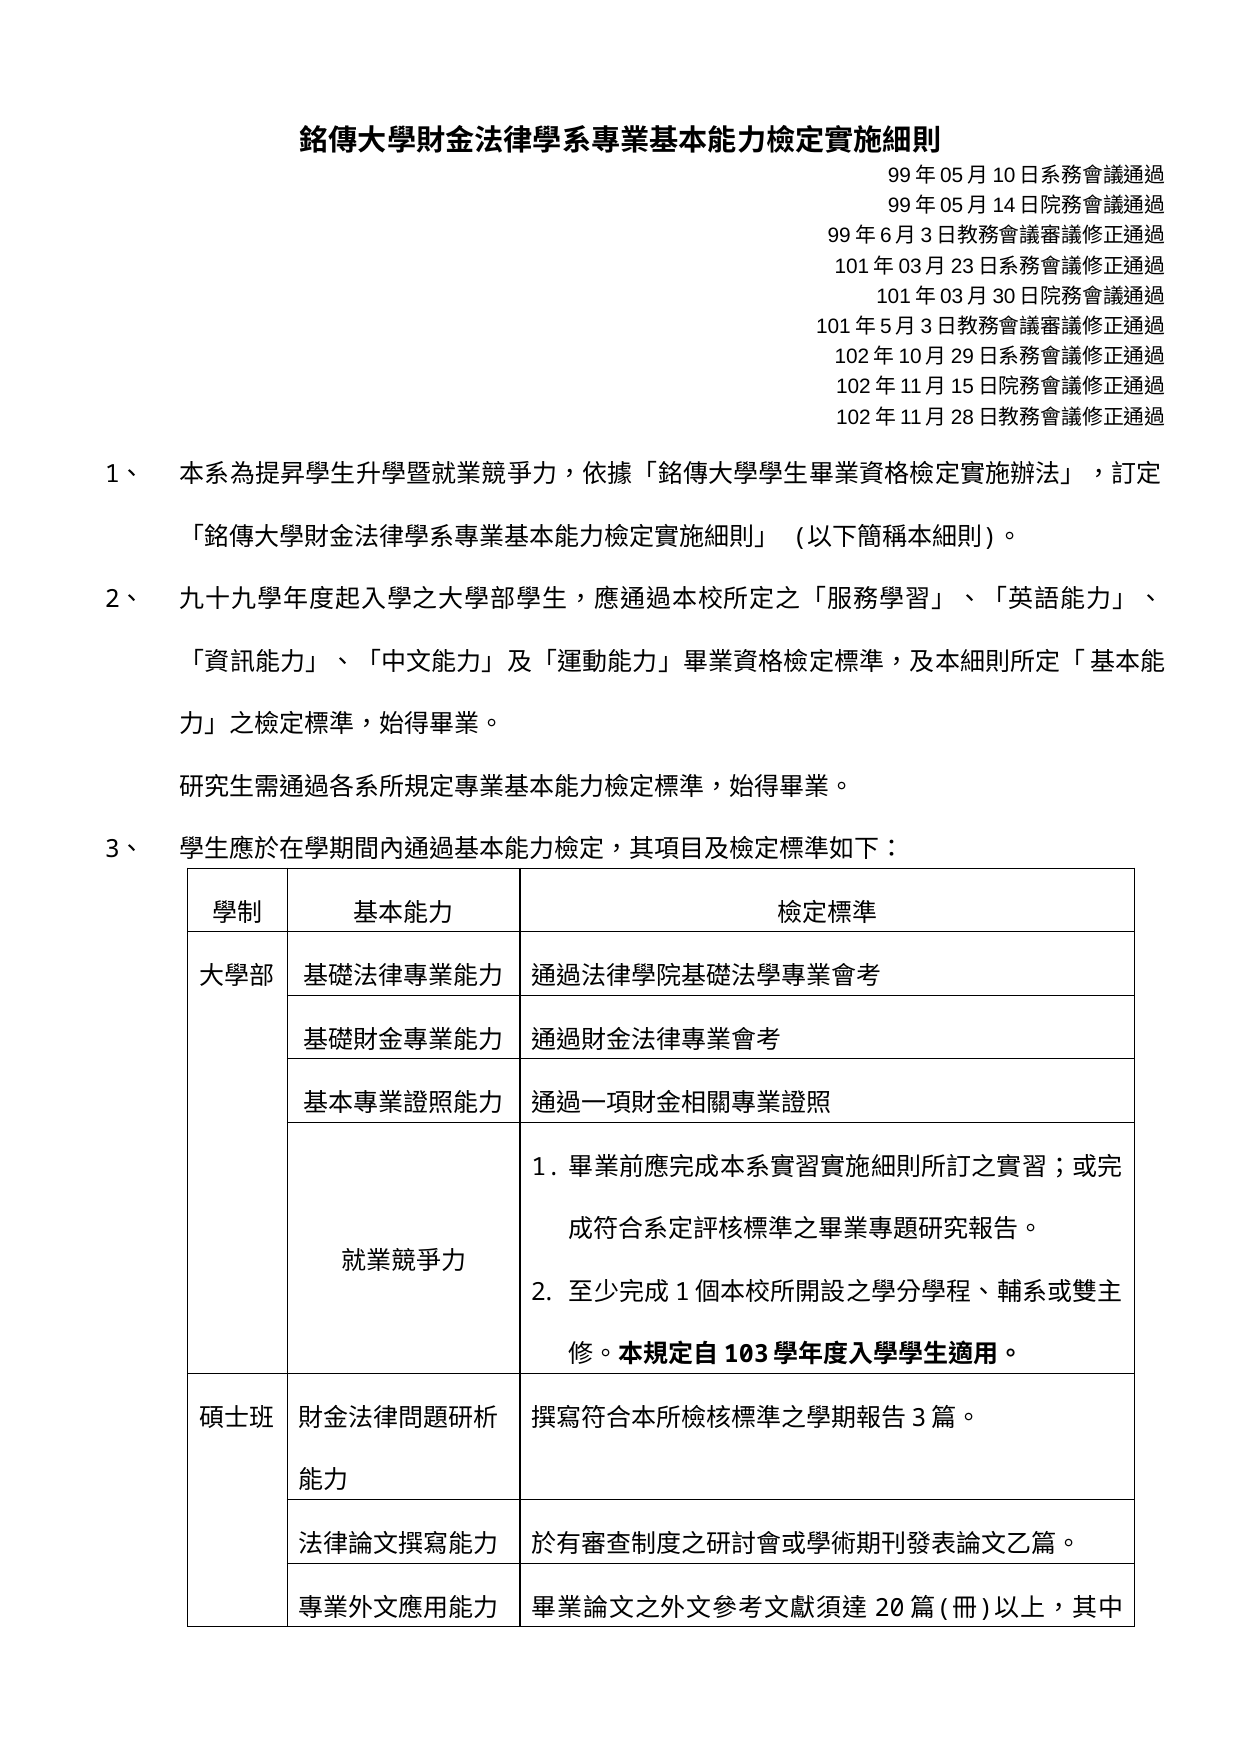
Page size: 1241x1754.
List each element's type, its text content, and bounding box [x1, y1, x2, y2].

text 99年6月3日教務會議審議修正通過 [75, 219, 1165, 249]
table_cell 專業外文應用能力 [288, 1564, 519, 1626]
table_cell 基礎法律專業能力 [288, 932, 519, 995]
text 101年5月3日教務會議審議修正通過 [75, 309, 1165, 339]
table_cell 基礎財金專業能力 [288, 996, 519, 1058]
table_cell 基本專業證照能力 [288, 1059, 519, 1122]
list 本系為提昇學生升學暨就業競爭力，依據「銘傳大學學生畢業資格檢定實施辦法」，訂定「銘傳大學財金法律學系專業基本能力檢定實施細則」 (以下簡稱本細則)。 [104, 430, 1165, 555]
text 銘傳大學財金法律學系專業基本能力檢定實施細則 [75, 96, 1165, 158]
table_cell 財金法律問題研析能力 [288, 1374, 519, 1499]
text 102年11月15日院務會議修正通過 [75, 370, 1165, 400]
table_cell 碩士班 [188, 1374, 287, 1626]
text 101年03月23日系務會議修正通過 [75, 249, 1165, 279]
text 101年03月30日院務會議通過 [75, 279, 1165, 309]
table_cell 大學部 [188, 932, 287, 1373]
table_cell 通過法律學院基礎法學專業會考 [521, 932, 1134, 995]
table_cell 通過一項財金相關專業證照 [521, 1059, 1134, 1122]
list 九十九學年度起入學之大學部學生，應通過本校所定之「服務學習」、「英語能力」、「資訊能力」、「中文能力」及「運動能力」畢業資格檢定標準，及本細則所定「基本能力」之檢定標準，始得畢業。 [104, 555, 1165, 743]
table_cell 於有審查制度之研討會或學術期刊發表論文乙篇。 [521, 1500, 1134, 1562]
text 102年11月28日教務會議修正通過 [75, 400, 1165, 430]
table_cell 畢業前應完成本系實習實施細則所訂之實習；或完成符合系定評核標準之畢業專題研究報告。 至少完成1個本校所開設之學分學程、輔系或雙主修。本規定自103學年度入學學生適用。 [521, 1123, 1134, 1373]
table_header 檢定標準 [521, 869, 1134, 931]
text 99年05月10日系務會議通過 [75, 158, 1165, 188]
table_header 基本能力 [288, 869, 519, 931]
table_cell 法律論文撰寫能力 [288, 1500, 519, 1562]
table_cell 撰寫符合本所檢核標準之學期報告3篇。 [521, 1374, 1134, 1499]
list 學生應於在學期間內通過基本能力檢定，其項目及檢定標準如下： [104, 805, 1165, 868]
table_cell 通過財金法律專業會考 [521, 996, 1134, 1058]
table_cell 畢業論文之外文參考文獻須達20篇(冊)以上，其中 [521, 1564, 1134, 1626]
text 研究生需通過各系所規定專業基本能力檢定標準，始得畢業。 [179, 743, 1165, 805]
table_header 學制 [188, 869, 287, 931]
text 99年05月14日院務會議通過 [75, 188, 1165, 219]
text 102年10月29日系務會議修正通過 [75, 339, 1165, 370]
table_cell 就業競爭力 [288, 1123, 519, 1373]
